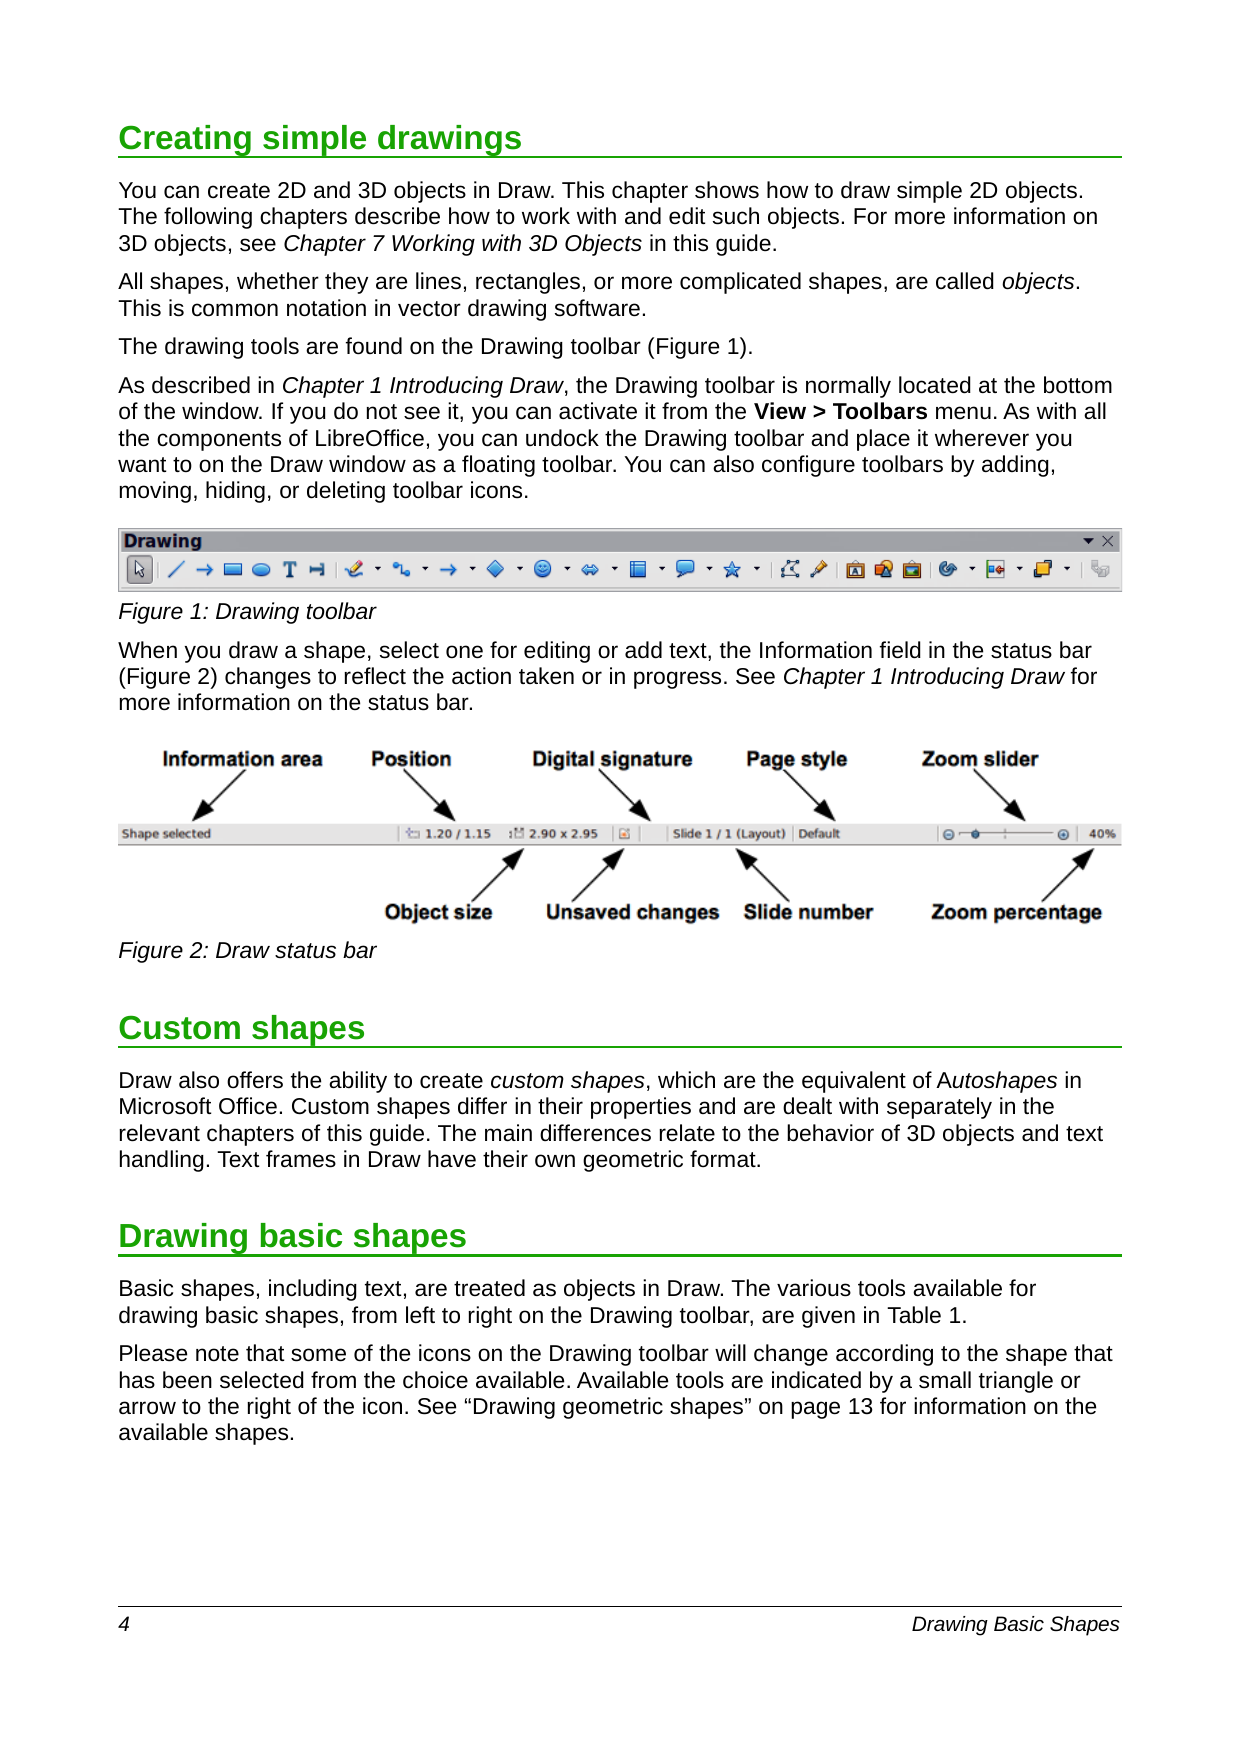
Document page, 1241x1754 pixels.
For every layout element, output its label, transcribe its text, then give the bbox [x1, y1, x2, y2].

text Draw also offers the ability to create custom shapes, which are the equivalent of Autoshapes in Microsoft Office. Custom shapes differ in their properties and are dealt with separately in the relevant chapters of this guide. The main differences relate to the behavior of 3D objects and text handling. Text frames in Draw have their own geometric format. [118, 1067, 1122, 1172]
subtitle Creating simple drawings [118, 118, 1122, 156]
text You can create 2D and 3D objects in Draw. This chapter shows how to draw simple 2D objects. The following chapters describe how to work with and edit such objects. For more information on 3D objects, see Chapter 7 Working with 3D Objects in this guide. [118, 177, 1122, 256]
text The drawing tools are found on the Drawing toolbar (Figure 1). [118, 333, 1122, 359]
text All shapes, whether they are lines, rectangles, or more complicated shapes, are called objects. This is common notation in vector drawing software. [118, 268, 1122, 321]
picture [118, 528, 1123, 592]
text When you draw a shape, select one for editing or add text, the Information field in the status bar (Figure 2) changes to reflect the action taken or in progress. See Chapter 1 Introducing Draw for more information on the status bar. [118, 637, 1122, 715]
text Basic shapes, including text, are treated as objects in Draw. The various tools available for drawing basic shapes, from left to right on the Drawing toolbar, are given in Table 1. [118, 1275, 1122, 1328]
text Please note that some of the icons on the Drawing toolbar will change according to the shape that has been selected from the choice available. Available tools are indicated by a small triangle or arrow to the right of the icon. See “Drawing geometric shapes” on page 13 for information on the available shapes. [118, 1340, 1122, 1445]
subtitle Drawing basic shapes [118, 1216, 1122, 1254]
text Figure 2: Draw status bar [118, 937, 1122, 964]
picture [118, 740, 1123, 931]
subtitle Custom shapes [118, 1008, 1122, 1046]
text Figure 1: Drawing toolbar [118, 598, 1122, 624]
text As described in Chapter 1 Introducing Draw, the Drawing toolbar is normally located at the bottom of the window. If you do not see it, you can activate it from the View > Toolbars menu. As with all the components of LibreOffice, you can undock the Drawing toolbar and place it wherever you want to on the Draw window as a floating toolbar. You can also configure toolbars by adding, moving, hiding, or deleting toolbar icons. [118, 372, 1122, 503]
